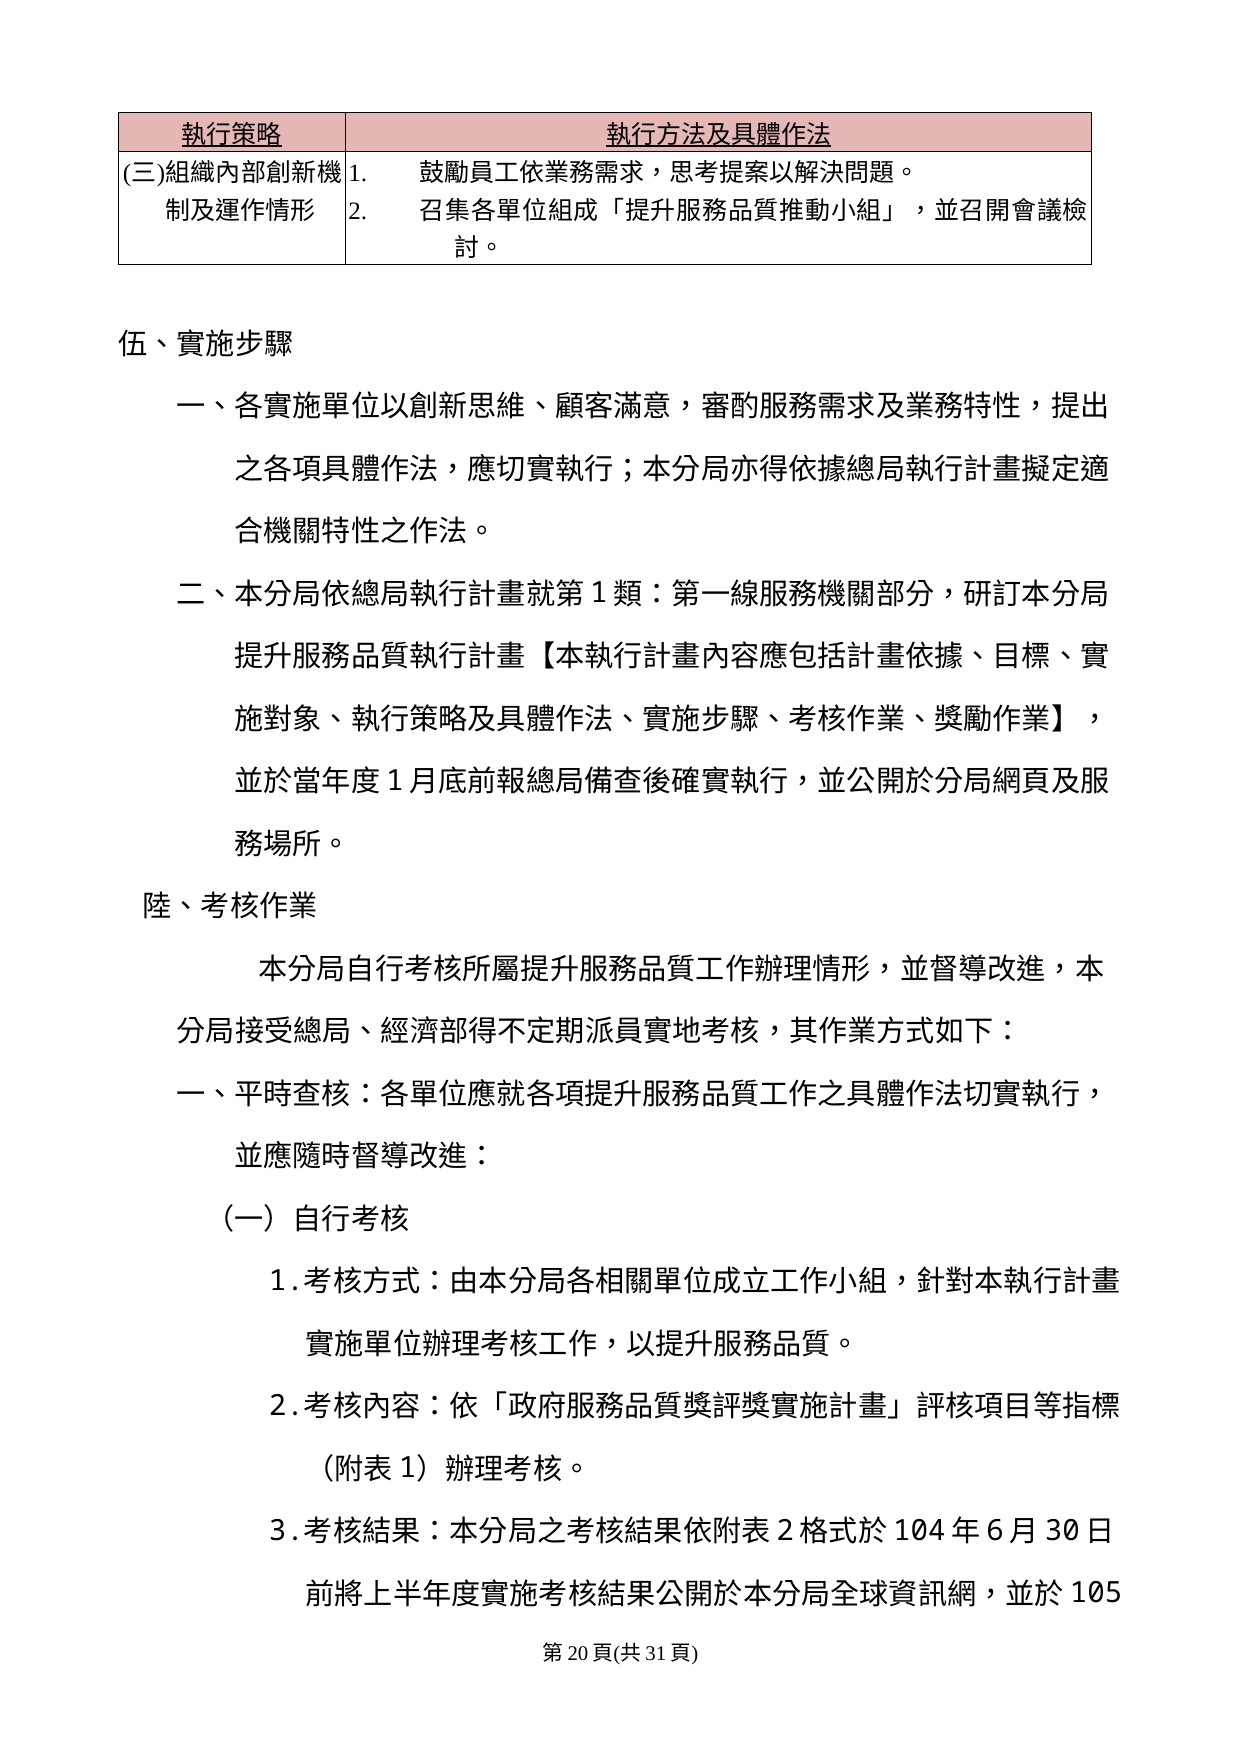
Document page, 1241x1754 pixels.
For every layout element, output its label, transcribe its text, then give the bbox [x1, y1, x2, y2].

text 1.考核方式：由本分局各相關單位成立工作小組，針對本執行計畫實施單位辦理考核工作，以提升服務品質。 [269, 1237, 1122, 1362]
text （一）自行考核 [176, 1175, 1122, 1237]
text 一、平時查核：各單位應就各項提升服務品質工作之具體作法切實執行，並應隨時督導改進： [176, 1050, 1122, 1175]
text 一、各實施單位以創新思維、顧客滿意，審酌服務需求及業務特性，提出之各項具體作法，應切實執行；本分局亦得依據總局執行計畫擬定適合機關特性之作法。 [176, 362, 1122, 550]
text 本分局自行考核所屬提升服務品質工作辦理情形，並督導改進，本分局接受總局、經濟部得不定期派員實地考核，其作業方式如下： [118, 925, 1122, 1050]
table_header 執行策略 [119, 113, 345, 151]
table_cell (三)組織內部創新機制及運作情形 [119, 152, 345, 264]
table_cell 鼓勵員工依業務需求，思考提案以解決問題。 召集各單位組成「提升服務品質推動小組」，並召開會議檢討。 [346, 152, 1091, 264]
text 伍、實施步驟 [118, 300, 1122, 362]
text 2.考核內容：依「政府服務品質獎評獎實施計畫」評核項目等指標（附表1）辦理考核。 [269, 1362, 1122, 1487]
text 3.考核結果：本分局之考核結果依附表2格式於104年6月30日前將上半年度實施考核結果公開於本分局全球資訊網，並於105 [269, 1487, 1122, 1612]
text 陸、考核作業 [142, 862, 1122, 925]
table_header 執行方法及具體作法 [346, 113, 1091, 151]
text 二、本分局依總局執行計畫就第1類：第一線服務機關部分，研訂本分局提升服務品質執行計畫【本執行計畫內容應包括計畫依據、目標、實施對象、執行策略及具體作法、實施步驟、考核作業、獎勵作業】，並於當年度1月底前報總局備查後確實執行，並公開於分局網頁及服務場所。 [176, 550, 1122, 862]
